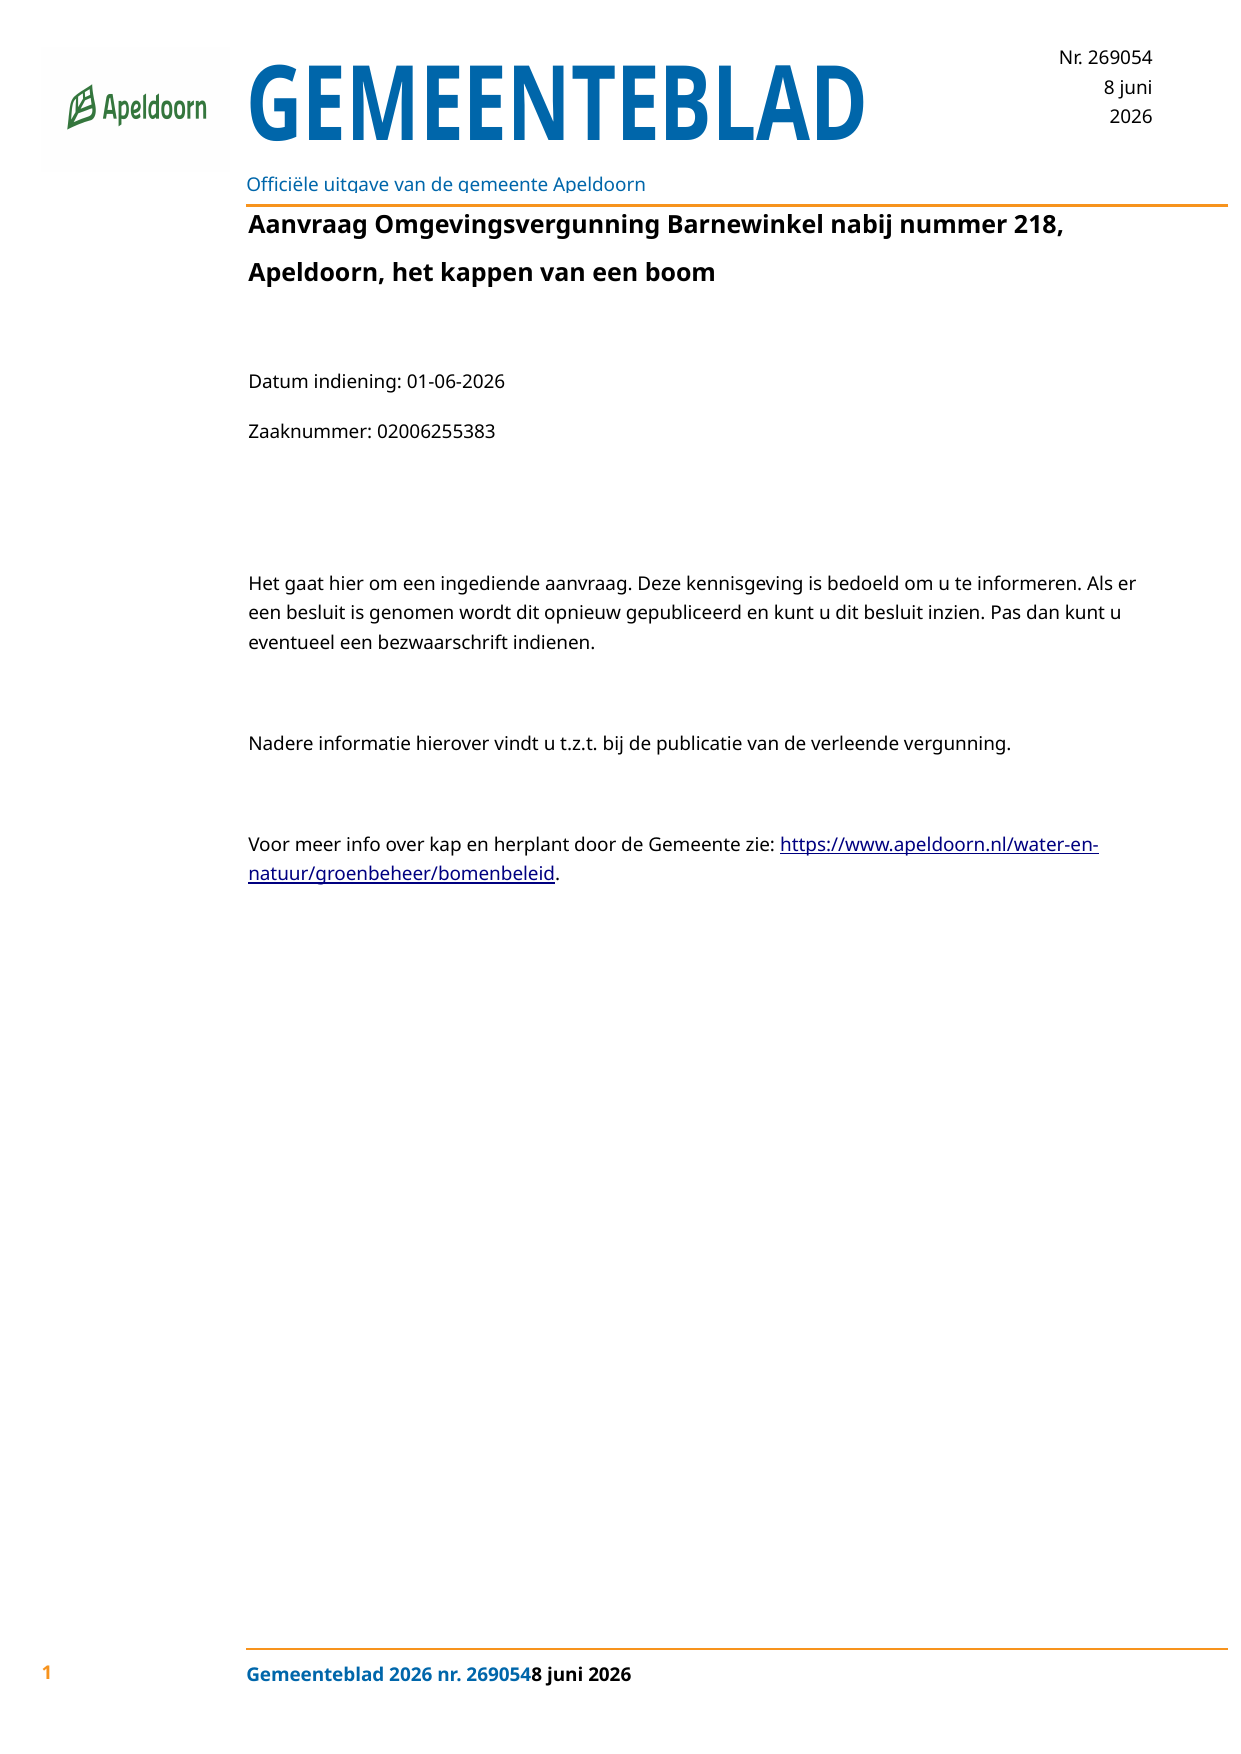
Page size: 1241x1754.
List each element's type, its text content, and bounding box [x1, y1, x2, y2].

text Nadere informatie hierover vindt u t.z.t. bij de publicatie van de verleende vergunning. [248, 730, 1152, 756]
text Voor meer info over kap en herplant door de Gemeente zie: https://www.apeldoorn.nl/water-en-natuur/groenbeheer/bomenbeleid. [248, 831, 1152, 886]
text Datum indiening: 01-06-2026 [248, 368, 1152, 394]
picture [41, 47, 231, 172]
text Aanvraag Omgevingsvergunning Barnewinkel nabij nummer 218, Apeldoorn, het kappen van een boom [248, 207, 1152, 288]
text Zaaknummer: 02006255383 [248, 419, 1152, 444]
text Het gaat hier om een ingediende aanvraag. Deze kennisgeving is bedoeld om u te informeren. Als er een besluit is genomen wordt dit opnieuw gepubliceerd en kunt u dit besluit inzien. Pas dan kunt u eventueel een bezwaarschrift indienen. [248, 570, 1152, 655]
